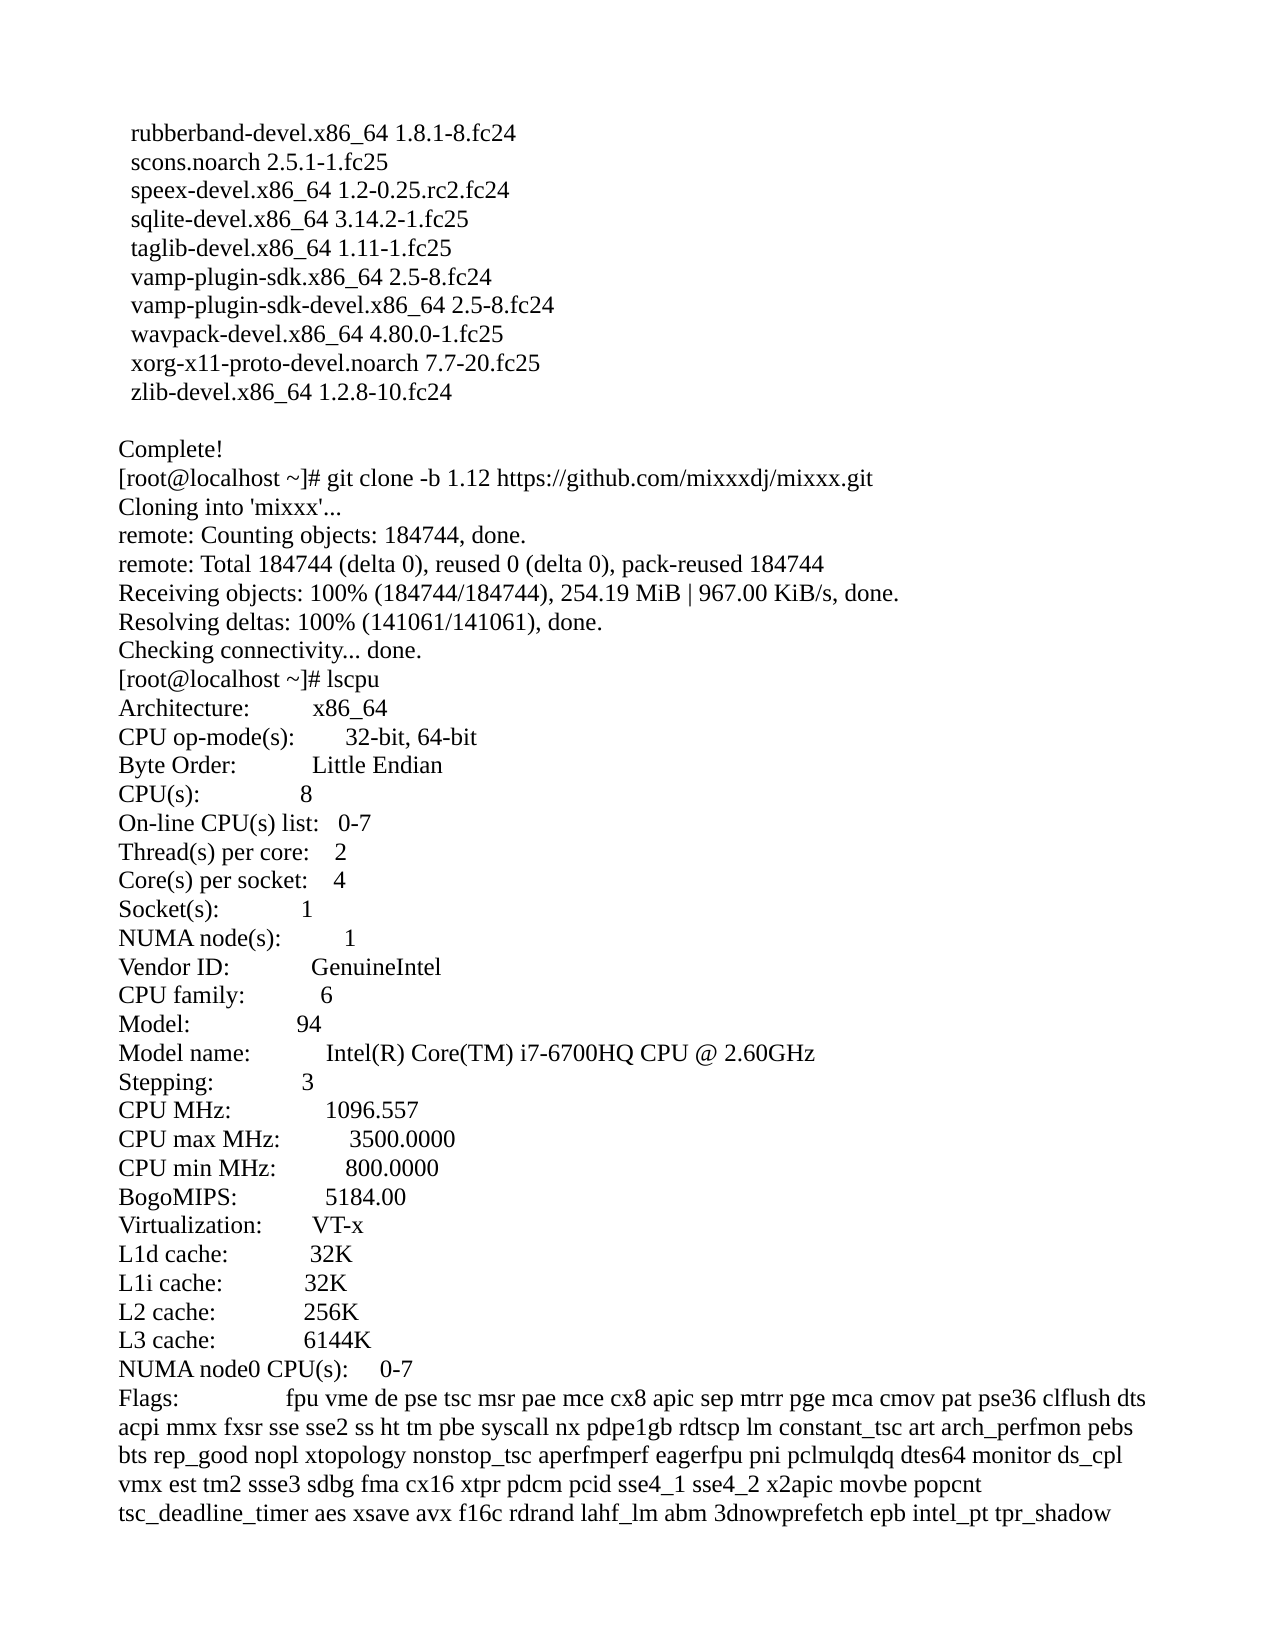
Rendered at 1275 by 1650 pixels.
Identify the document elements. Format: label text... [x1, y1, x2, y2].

text taglib-devel.x86_64 1.11-1.fc25 [118, 233, 1157, 262]
text L1d cache: 32K [118, 1239, 1157, 1268]
text Flags: fpu vme de pse tsc msr pae mce cx8 apic sep mtrr pge mca cmov pat pse36 clflush dts acpi mmx fxsr sse sse2 ss ht tm pbe syscall nx pdpe1gb rdtscp lm constant_tsc art arch_perfmon pebs bts rep_good nopl xtopology nonstop_tsc aperfmperf eagerfpu pni pclmulqdq dtes64 monitor ds_cpl vmx est tm2 ssse3 sdbg fma cx16 xtpr pdcm pcid sse4_1 sse4_2 x2apic movbe popcnt tsc_deadline_timer aes xsave avx f16c rdrand lahf_lm abm 3dnowprefetch epb intel_pt tpr_shadow [118, 1383, 1157, 1527]
text CPU min MHz: 800.0000 [118, 1153, 1157, 1182]
text On-line CPU(s) list: 0-7 [118, 808, 1157, 837]
text Stepping: 3 [118, 1067, 1157, 1096]
text L2 cache: 256K [118, 1297, 1157, 1326]
text Vendor ID: GenuineIntel [118, 952, 1157, 981]
text NUMA node0 CPU(s): 0-7 [118, 1354, 1157, 1383]
text vamp-plugin-sdk.x86_64 2.5-8.fc24 [118, 262, 1157, 291]
text L3 cache: 6144K [118, 1326, 1157, 1354]
text Socket(s): 1 [118, 894, 1157, 923]
text Complete! [118, 434, 1157, 463]
text remote: Total 184744 (delta 0), reused 0 (delta 0), pack-reused 184744 [118, 549, 1157, 578]
text vamp-plugin-sdk-devel.x86_64 2.5-8.fc24 [118, 291, 1157, 319]
text CPU MHz: 1096.557 [118, 1096, 1157, 1124]
text CPU(s): 8 [118, 779, 1157, 808]
text Core(s) per socket: 4 [118, 866, 1157, 894]
text remote: Counting objects: 184744, done. [118, 521, 1157, 549]
text Receiving objects: 100% (184744/184744), 254.19 MiB | 967.00 KiB/s, done. [118, 578, 1157, 607]
text Byte Order: Little Endian [118, 751, 1157, 779]
text CPU family: 6 [118, 981, 1157, 1009]
text xorg-x11-proto-devel.noarch 7.7-20.fc25 [118, 348, 1157, 377]
text BogoMIPS: 5184.00 [118, 1182, 1157, 1211]
text CPU max MHz: 3500.0000 [118, 1124, 1157, 1153]
text zlib-devel.x86_64 1.2.8-10.fc24 [118, 377, 1157, 406]
text [root@localhost ~]# git clone -b 1.12 https://github.com/mixxxdj/mixxx.git [118, 463, 1157, 492]
text NUMA node(s): 1 [118, 923, 1157, 952]
text Model name: Intel(R) Core(TM) i7-6700HQ CPU @ 2.60GHz [118, 1038, 1157, 1067]
text sqlite-devel.x86_64 3.14.2-1.fc25 [118, 204, 1157, 233]
text Cloning into 'mixxx'... [118, 492, 1157, 521]
text Checking connectivity... done. [118, 636, 1157, 664]
text Resolving deltas: 100% (141061/141061), done. [118, 607, 1157, 636]
text CPU op-mode(s): 32-bit, 64-bit [118, 722, 1157, 751]
text scons.noarch 2.5.1-1.fc25 [118, 147, 1157, 176]
text speex-devel.x86_64 1.2-0.25.rc2.fc24 [118, 176, 1157, 204]
text L1i cache: 32K [118, 1268, 1157, 1297]
text Virtualization: VT-x [118, 1211, 1157, 1239]
text Thread(s) per core: 2 [118, 837, 1157, 866]
text wavpack-devel.x86_64 4.80.0-1.fc25 [118, 319, 1157, 348]
text Model: 94 [118, 1009, 1157, 1038]
text Architecture: x86_64 [118, 693, 1157, 722]
text rubberband-devel.x86_64 1.8.1-8.fc24 [118, 118, 1157, 147]
text [root@localhost ~]# lscpu [118, 664, 1157, 693]
